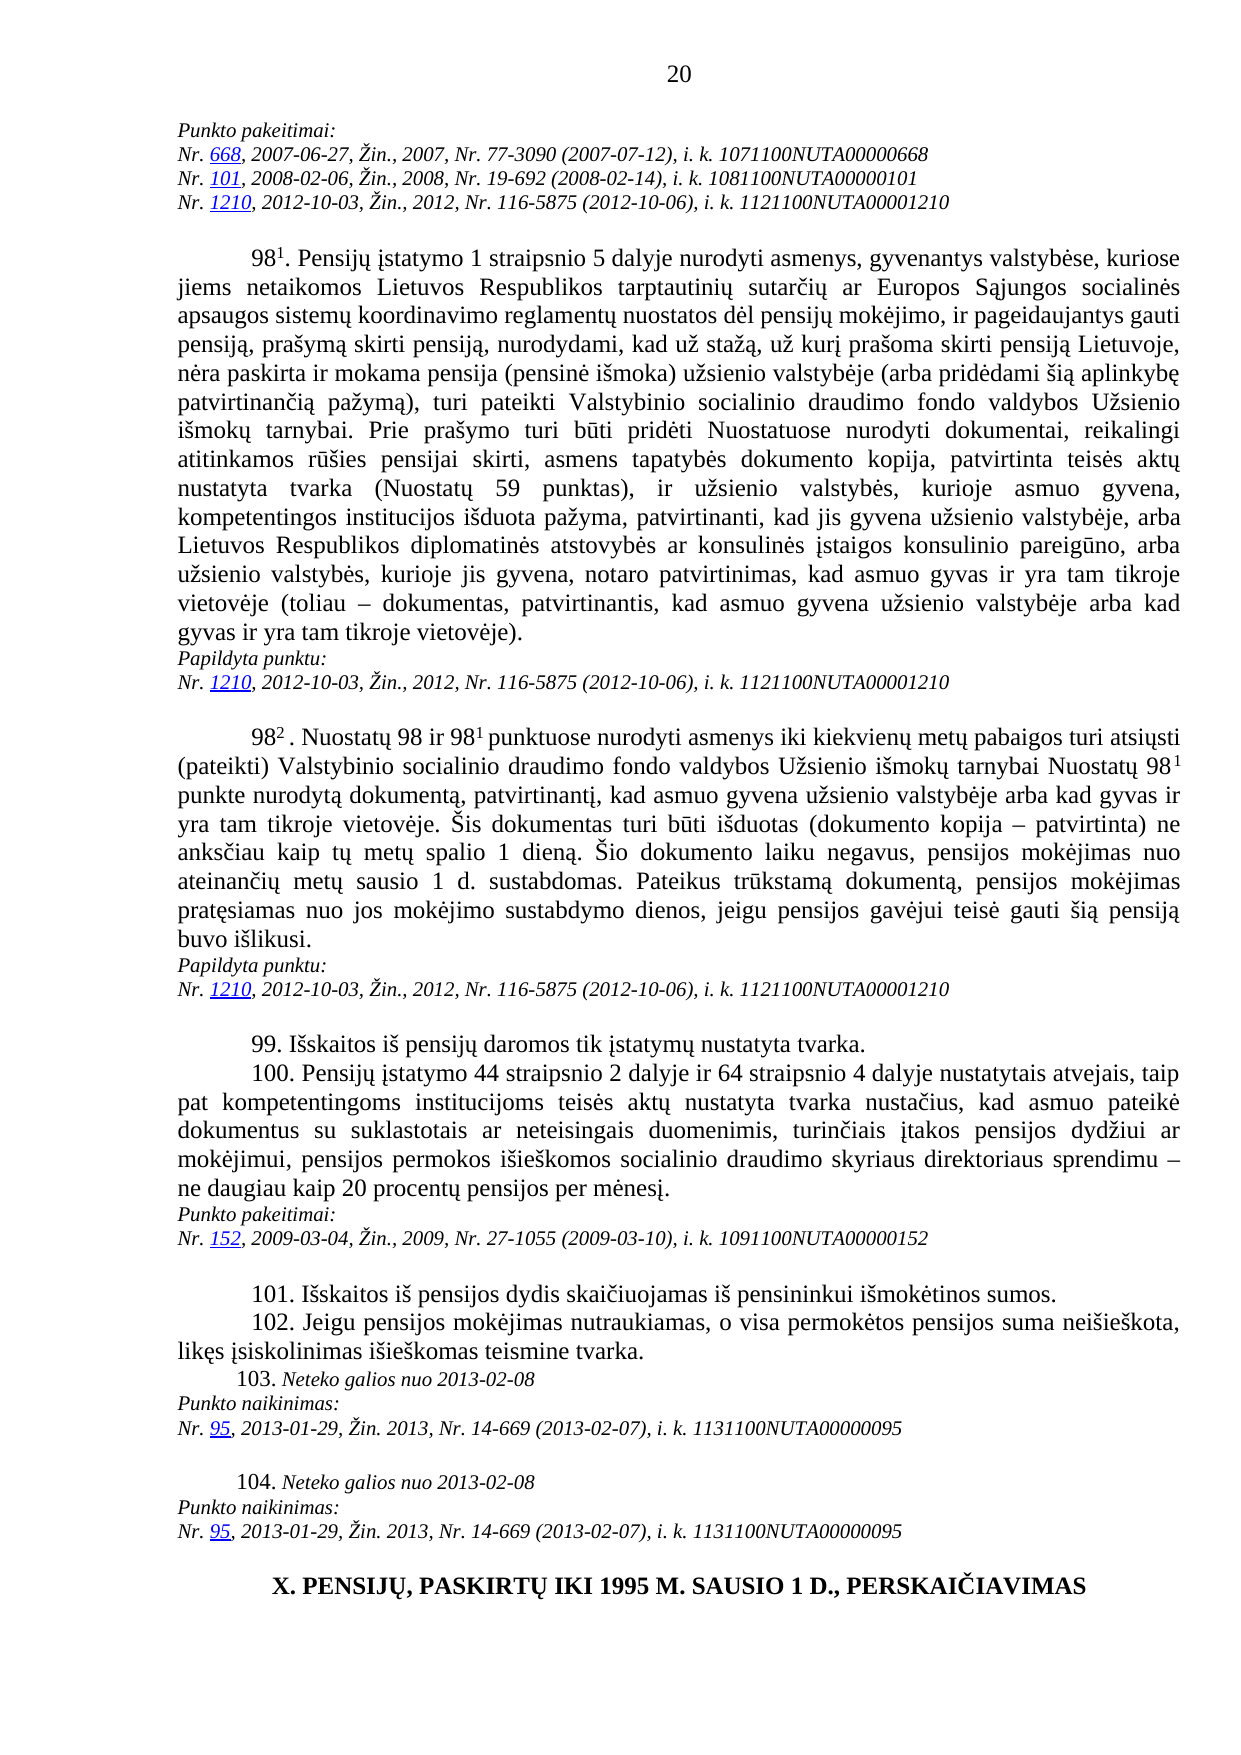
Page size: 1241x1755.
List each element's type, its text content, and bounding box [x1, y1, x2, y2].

text Punkto pakeitimai: [177, 118, 1181, 142]
text Papildyta punktu: [177, 646, 1181, 670]
text 102. Jeigu pensijos mokėjimas nutraukiamas, o visa permokėtos pensijos suma neišieškota, likęs įsiskolinimas išieškomas teismine tvarka. [177, 1307, 1181, 1365]
text 100. Pensijų įstatymo 44 straipsnio 2 dalyje ir 64 straipsnio 4 dalyje nustatytais atvejais, taip pat kompetentingoms institucijoms teisės aktų nustatyta tvarka nustačius, kad asmuo pateikė dokumentus su suklastotais ar neteisingais duomenimis, turinčiais įtakos pensijos dydžiui ar mokėjimui, pensijos permokos išieškomos socialinio draudimo skyriaus direktoriaus sprendimu – ne daugiau kaip 20 procentų pensijos per mėnesį. [177, 1058, 1181, 1202]
text Punkto pakeitimai: [177, 1202, 1181, 1226]
text Nr. 668, 2007-06-27, Žin., 2007, Nr. 77-3090 (2007-07-12), i. k. 1071100NUTA00000668 [177, 142, 1181, 166]
text 982 . Nuostatų 98 ir 981 punktuose nurodyti asmenys iki kiekvienų metų pabaigos turi atsiųsti (pateikti) Valstybinio socialinio draudimo fondo valdybos Užsienio išmokų tarnybai Nuostatų 981 punkte nurodytą dokumentą, patvirtinantį, kad asmuo gyvena užsienio valstybėje arba kad gyvas ir yra tam tikroje vietovėje. Šis dokumentas turi būti išduotas (dokumento kopija – patvirtinta) ne anksčiau kaip tų metų spalio 1 dieną. Šio dokumento laiku negavus, pensijos mokėjimas nuo ateinančių metų sausio 1 d. sustabdomas. Pateikus trūkstamą dokumentą, pensijos mokėjimas pratęsiamas nuo jos mokėjimo sustabdymo dienos, jeigu pensijos gavėjui teisė gauti šią pensiją buvo išlikusi. [177, 722, 1181, 952]
text Punkto naikinimas: [177, 1494, 1181, 1519]
text Nr. 1210, 2012-10-03, Žin., 2012, Nr. 116-5875 (2012-10-06), i. k. 1121100NUTA00001210 [177, 190, 1181, 214]
text Nr. 95, 2013-01-29, Žin. 2013, Nr. 14-669 (2013-02-07), i. k. 1131100NUTA00000095 [177, 1519, 1181, 1543]
text 103. Neteko galios nuo 2013-02-08 [177, 1365, 1181, 1391]
text Nr. 101, 2008-02-06, Žin., 2008, Nr. 19-692 (2008-02-14), i. k. 1081100NUTA00000101 [177, 166, 1181, 190]
text Nr. 95, 2013-01-29, Žin. 2013, Nr. 14-669 (2013-02-07), i. k. 1131100NUTA00000095 [177, 1415, 1181, 1439]
text 104. Neteko galios nuo 2013-02-08 [177, 1468, 1181, 1494]
text Nr. 152, 2009-03-04, Žin., 2009, Nr. 27-1055 (2009-03-10), i. k. 1091100NUTA00000152 [177, 1226, 1181, 1250]
text 101. Išskaitos iš pensijos dydis skaičiuojamas iš pensininkui išmokėtinos sumos. [177, 1279, 1181, 1307]
text X. PENSIJŲ, PASKIRTŲ IKI 1995 M. SAUSIO 1 D., PERSKAIČIAVIMAS [177, 1571, 1181, 1600]
text Nr. 1210, 2012-10-03, Žin., 2012, Nr. 116-5875 (2012-10-06), i. k. 1121100NUTA00001210 [177, 977, 1181, 1001]
text 981. Pensijų įstatymo 1 straipsnio 5 dalyje nurodyti asmenys, gyvenantys valstybėse, kuriose jiems netaikomos Lietuvos Respublikos tarptautinių sutarčių ar Europos Sąjungos socialinės apsaugos sistemų koordinavimo reglamentų nuostatos dėl pensijų mokėjimo, ir pageidaujantys gauti pensiją, prašymą skirti pensiją, nurodydami, kad už stažą, už kurį prašoma skirti pensiją Lietuvoje, nėra paskirta ir mokama pensija (pensinė išmoka) užsienio valstybėje (arba pridėdami šią aplinkybę patvirtinančią pažymą), turi pateikti Valstybinio socialinio draudimo fondo valdybos Užsienio išmokų tarnybai. Prie prašymo turi būti pridėti Nuostatuose nurodyti dokumentai, reikalingi atitinkamos rūšies pensijai skirti, asmens tapatybės dokumento kopija, patvirtinta teisės aktų nustatyta tvarka (Nuostatų 59 punktas), ir užsienio valstybės, kurioje asmuo gyvena, kompetentingos institucijos išduota pažyma, patvirtinanti, kad jis gyvena užsienio valstybėje, arba Lietuvos Respublikos diplomatinės atstovybės ar konsulinės įstaigos konsulinio pareigūno, arba užsienio valstybės, kurioje jis gyvena, notaro patvirtinimas, kad asmuo gyvas ir yra tam tikroje vietovėje (toliau – dokumentas, patvirtinantis, kad asmuo gyvena užsienio valstybėje arba kad gyvas ir yra tam tikroje vietovėje). [177, 243, 1181, 646]
text Nr. 1210, 2012-10-03, Žin., 2012, Nr. 116-5875 (2012-10-06), i. k. 1121100NUTA00001210 [177, 670, 1181, 694]
text Punkto naikinimas: [177, 1391, 1181, 1415]
text 99. Išskaitos iš pensijų daromos tik įstatymų nustatyta tvarka. [177, 1029, 1181, 1058]
text Papildyta punktu: [177, 952, 1181, 977]
